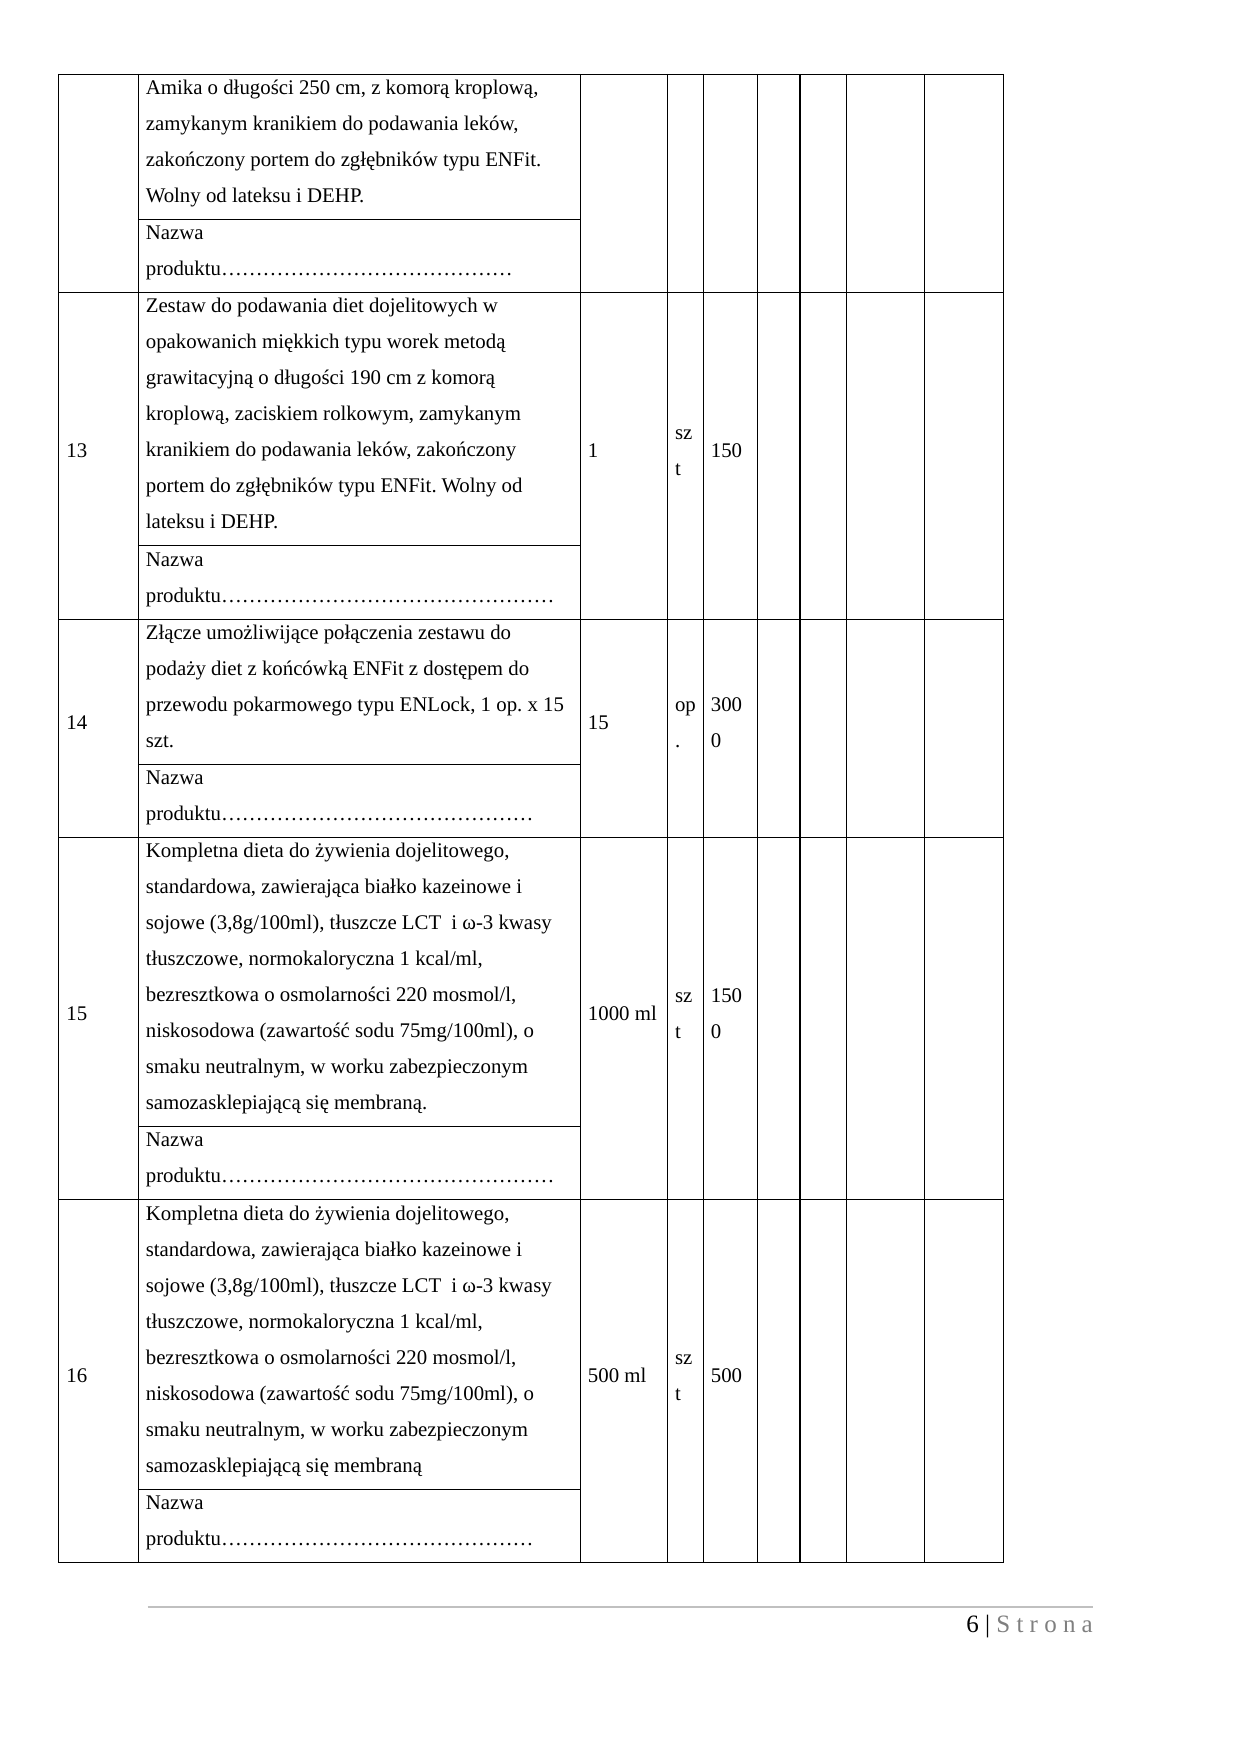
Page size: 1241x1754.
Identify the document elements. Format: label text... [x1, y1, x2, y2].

table_cell Złącze umożliwijące połączenia zestawu do podaży diet z końcówką ENFit z dostępem do przewodu pokarmowego typu ENLock, 1 op. x 15 szt. [139, 620, 580, 764]
table_cell 15 [581, 620, 667, 837]
table_cell [801, 1200, 846, 1562]
table_cell 1500 [704, 838, 757, 1199]
table_cell Nazwa produktu…………………………………… [139, 220, 580, 292]
table_cell szt [668, 1200, 703, 1562]
table_cell Kompletna dieta do żywienia dojelitowego, standardowa, zawierająca białko kazeinowe i sojowe (3,8g/100ml), tłuszcze LCT i ω-3 kwasy tłuszczowe, normokaloryczna 1 kcal/ml, bezresztkowa o osmolarności 220 mosmol/l, niskosodowa (zawartość sodu 75mg/100ml), o smaku neutralnym, w worku zabezpieczonym samozasklepiającą się membraną. [139, 838, 580, 1126]
table_cell [758, 838, 799, 1199]
table_cell 500 ml [581, 1200, 667, 1562]
table_cell Nazwa produktu……………………………………… [139, 1490, 580, 1562]
table_cell [581, 75, 667, 292]
table_cell [801, 838, 846, 1199]
table_cell [847, 293, 924, 618]
table_cell [801, 293, 846, 618]
table_cell Kompletna dieta do żywienia dojelitowego, standardowa, zawierająca białko kazeinowe i sojowe (3,8g/100ml), tłuszcze LCT i ω-3 kwasy tłuszczowe, normokaloryczna 1 kcal/ml, bezresztkowa o osmolarności 220 mosmol/l, niskosodowa (zawartość sodu 75mg/100ml), o smaku neutralnym, w worku zabezpieczonym samozasklepiającą się membraną [139, 1200, 580, 1489]
table_cell 13 [59, 293, 138, 618]
table_cell Nazwa produktu………………………………………… [139, 546, 580, 618]
table_cell [801, 620, 846, 837]
table_cell [758, 620, 799, 837]
table_cell [925, 1200, 1003, 1562]
table_cell Zestaw do podawania diet dojelitowych w opakowanich miękkich typu worek metodą grawitacyjną o długości 190 cm z komorą kroplową, zaciskiem rolkowym, zamykanym kranikiem do podawania leków, zakończony portem do zgłębników typu ENFit. Wolny od lateksu i DEHP. [139, 293, 580, 545]
table_cell 3000 [704, 620, 757, 837]
table_cell [925, 838, 1003, 1199]
table_cell [668, 75, 703, 292]
table_cell [758, 75, 799, 292]
table_cell szt [668, 838, 703, 1199]
table_cell 15 [59, 838, 138, 1199]
table_cell szt [668, 293, 703, 618]
table_cell [925, 620, 1003, 837]
table_cell op. [668, 620, 703, 837]
table_cell [59, 75, 138, 292]
table_cell [758, 1200, 799, 1562]
table_cell Nazwa produktu………………………………………… [139, 1127, 580, 1199]
table_cell [925, 75, 1003, 292]
table_cell [847, 1200, 924, 1562]
table_cell [847, 75, 924, 292]
table_cell Nazwa produktu……………………………………… [139, 765, 580, 837]
table_cell [704, 75, 757, 292]
table_cell 16 [59, 1200, 138, 1562]
table_cell 1000 ml [581, 838, 667, 1199]
table_cell 1 [581, 293, 667, 618]
table_cell [758, 293, 799, 618]
table_cell [925, 293, 1003, 618]
table_cell 150 [704, 293, 757, 618]
table_cell Amika o długości 250 cm, z komorą kroplową, zamykanym kranikiem do podawania leków, zakończony portem do zgłębników typu ENFit. Wolny od lateksu i DEHP. [139, 75, 580, 219]
table_cell [847, 838, 924, 1199]
table_cell 14 [59, 620, 138, 837]
table_cell [801, 75, 846, 292]
table_cell 500 [704, 1200, 757, 1562]
table_cell [847, 620, 924, 837]
